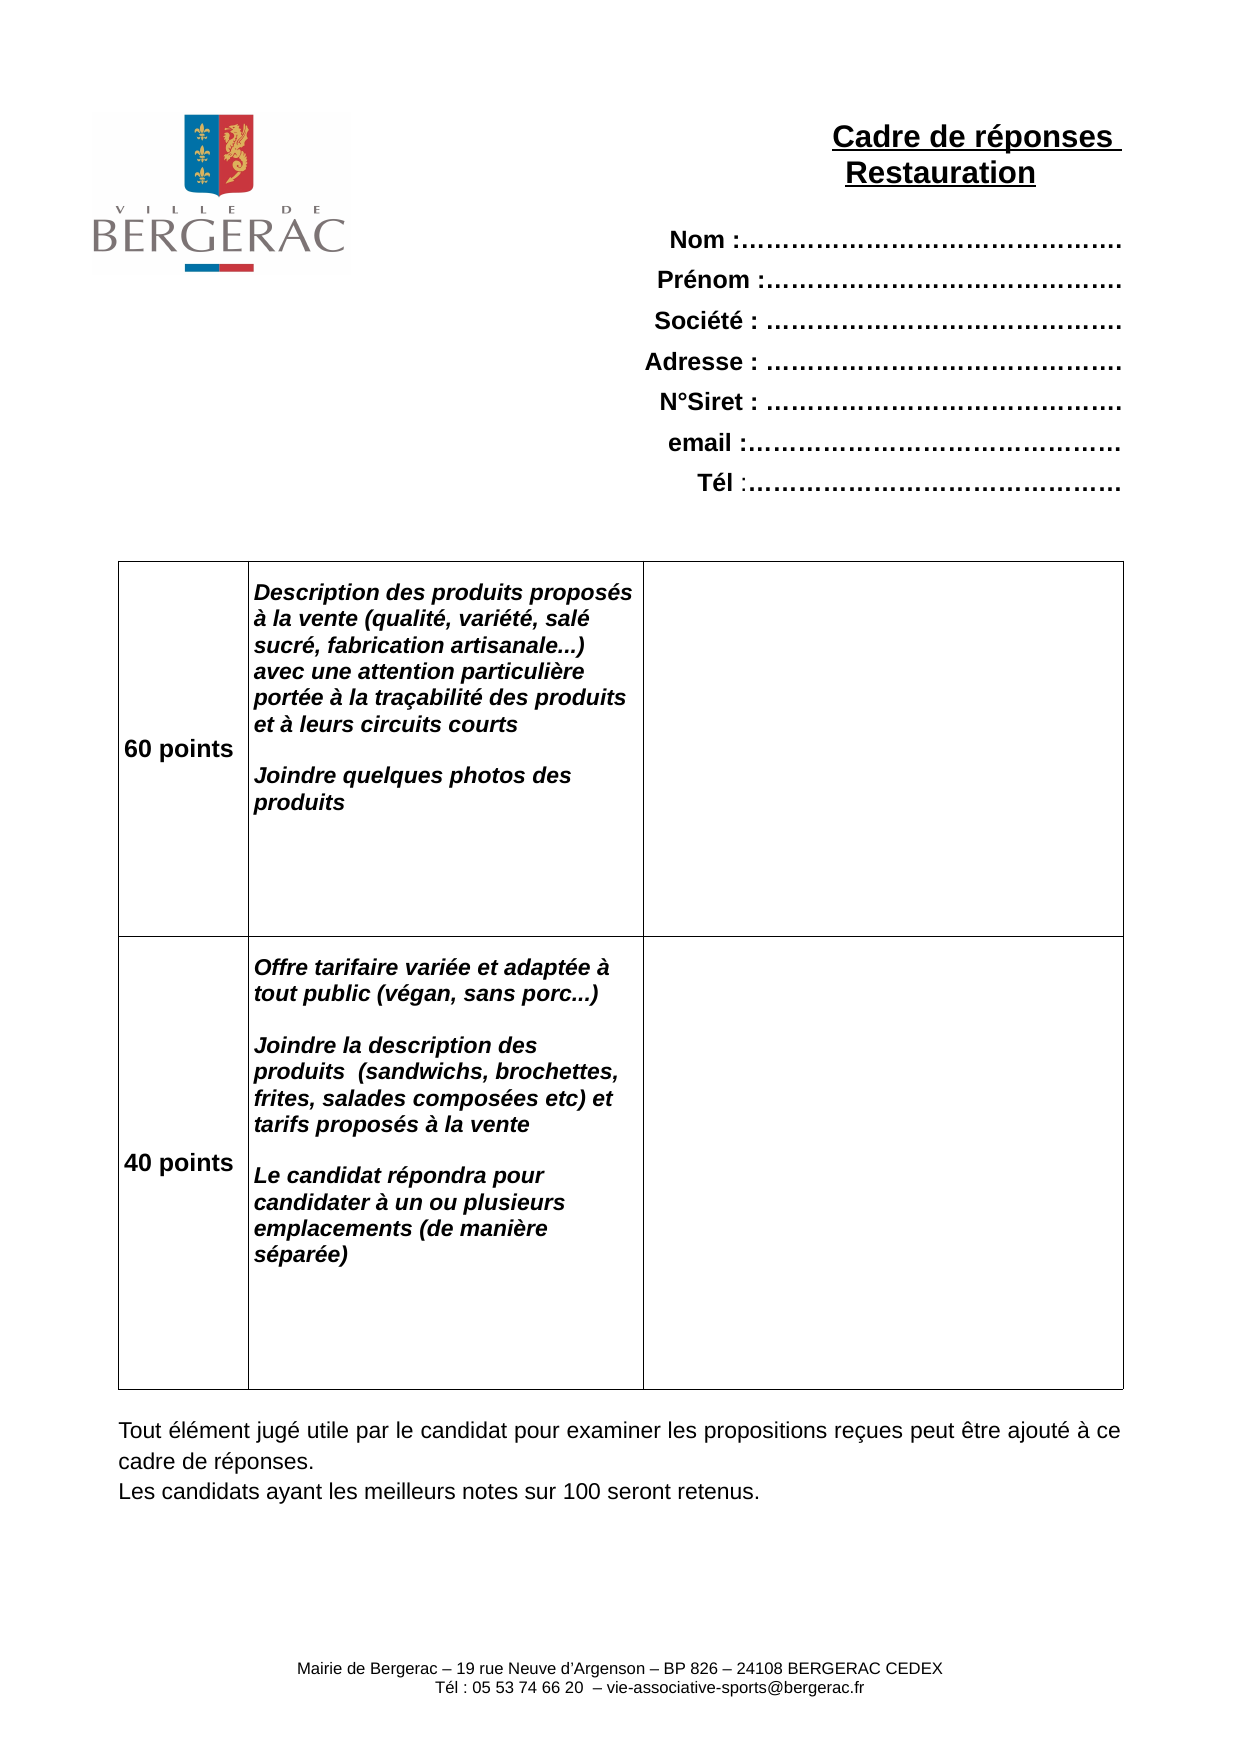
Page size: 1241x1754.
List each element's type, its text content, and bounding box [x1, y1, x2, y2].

table_header [644, 562, 1123, 936]
text Nom :………………………………………. [352, 225, 1122, 253]
text email :……………………………………… [118, 428, 1122, 457]
table_header 60 points [119, 562, 248, 936]
list Les candidats ayant les meilleurs notes sur 100 seront retenus. [118, 1478, 1122, 1504]
text Prénom :……………………………………. [118, 265, 1122, 294]
text N°Siret : ……………………………………. [118, 387, 1122, 416]
list Tout élément jugé utile par le candidat pour examiner les propositions reçues peut être ajouté à ce cadre de réponses. [118, 1417, 1122, 1474]
text Tél :……………………………………… [118, 468, 1122, 497]
picture [92, 112, 352, 275]
text Cadre de réponses [352, 118, 1122, 154]
text Restauration [352, 154, 1122, 190]
table_cell [644, 937, 1123, 1388]
table_cell Offre tarifaire variée et adaptée à tout public (végan, sans porc...) Joindre la description des produits (sandwichs, brochettes, frites, salades composées etc) et tarifs proposés à la vente Le candidat répondra pour candidater à un ou plusieurs emplacements (de manière séparée) [249, 937, 643, 1388]
text Adresse : ……………………………………. [118, 347, 1122, 375]
text Société : ……………………………………. [118, 306, 1122, 335]
table_cell 40 points [119, 937, 248, 1388]
table_header Description des produits proposés à la vente (qualité, variété, salé sucré, fabrication artisanale...) avec une attention particulière portée à la traçabilité des produits et à leurs circuits courts Joindre quelques photos des produits [249, 562, 643, 936]
